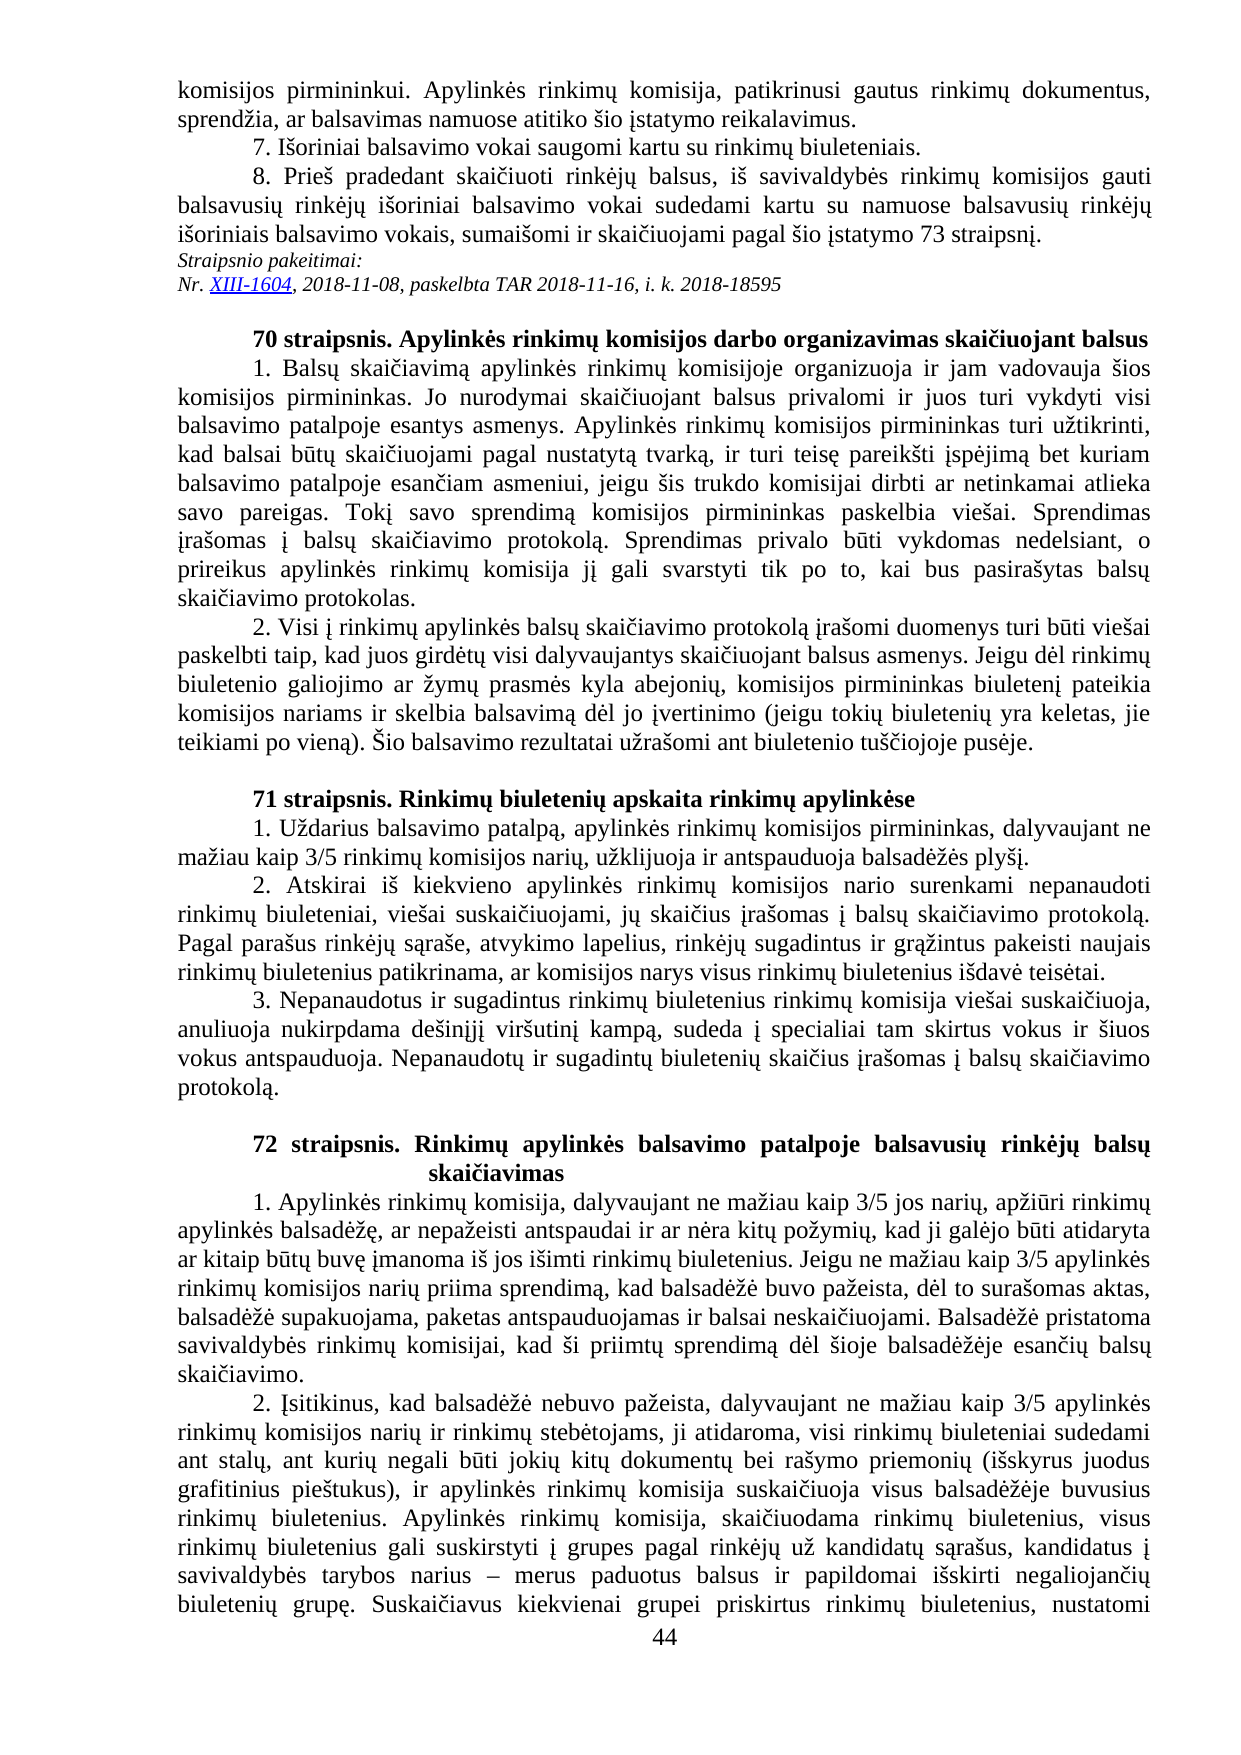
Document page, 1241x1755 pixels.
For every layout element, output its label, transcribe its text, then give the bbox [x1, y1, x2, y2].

text 2. Visi į rinkimų apylinkės balsų skaičiavimo protokolą įrašomi duomenys turi būti viešai paskelbti taip, kad juos girdėtų visi dalyvaujantys skaičiuojant balsus asmenys. Jeigu dėl rinkimų biuletenio galiojimo ar žymų prasmės kyla abejonių, komisijos pirmininkas biuletenį pateikia komisijos nariams ir skelbia balsavimą dėl jo įvertinimo (jeigu tokių biuletenių yra keletas, jie teikiami po vieną). Šio balsavimo rezultatai užrašomi ant biuletenio tuščiojoje pusėje. [177, 612, 1152, 756]
text 2. Atskirai iš kiekvieno apylinkės rinkimų komisijos nario surenkami nepanaudoti rinkimų biuleteniai, viešai suskaičiuojami, jų skaičius įrašomas į balsų skaičiavimo protokolą. Pagal parašus rinkėjų sąraše, atvykimo lapelius, rinkėjų sugadintus ir grąžintus pakeisti naujais rinkimų biuletenius patikrinama, ar komisijos narys visus rinkimų biuletenius išdavė teisėtai. [177, 871, 1152, 986]
text 70 straipsnis. Apylinkės rinkimų komisijos darbo organizavimas skaičiuojant balsus [252, 324, 1152, 353]
text 7. Išoriniai balsavimo vokai saugomi kartu su rinkimų biuleteniais. [177, 132, 1152, 161]
text Nr. XIII-1604, 2018-11-08, paskelbta TAR 2018-11-16, i. k. 2018-18595 [177, 272, 1152, 296]
text 1. Apylinkės rinkimų komisija, dalyvaujant ne mažiau kaip 3/5 jos narių, apžiūri rinkimų apylinkės balsadėžę, ar nepažeisti antspaudai ir ar nėra kitų požymių, kad ji galėjo būti atidaryta ar kitaip būtų buvę įmanoma iš jos išimti rinkimų biuletenius. Jeigu ne mažiau kaip 3/5 apylinkės rinkimų komisijos narių priima sprendimą, kad balsadėžė buvo pažeista, dėl to surašomas aktas, balsadėžė supakuojama, paketas antspauduojamas ir balsai neskaičiuojami. Balsadėžė pristatoma savivaldybės rinkimų komisijai, kad ši priimtų sprendimą dėl šioje balsadėžėje esančių balsų skaičiavimo. [177, 1187, 1152, 1388]
text 1. Balsų skaičiavimą apylinkės rinkimų komisijoje organizuoja ir jam vadovauja šios komisijos pirmininkas. Jo nurodymai skaičiuojant balsus privalomi ir juos turi vykdyti visi balsavimo patalpoje esantys asmenys. Apylinkės rinkimų komisijos pirmininkas turi užtikrinti, kad balsai būtų skaičiuojami pagal nustatytą tvarką, ir turi teisę pareikšti įspėjimą bet kuriam balsavimo patalpoje esančiam asmeniui, jeigu šis trukdo komisijai dirbti ar netinkamai atlieka savo pareigas. Tokį savo sprendimą komisijos pirmininkas paskelbia viešai. Sprendimas įrašomas į balsų skaičiavimo protokolą. Sprendimas privalo būti vykdomas nedelsiant, o prireikus apylinkės rinkimų komisija jį gali svarstyti tik po to, kai bus pasirašytas balsų skaičiavimo protokolas. [177, 353, 1152, 612]
text 3. Nepanaudotus ir sugadintus rinkimų biuletenius rinkimų komisija viešai suskaičiuoja, anuliuoja nukirpdama dešinįjį viršutinį kampą, sudeda į specialiai tam skirtus vokus ir šiuos vokus antspauduoja. Nepanaudotų ir sugadintų biuletenių skaičius įrašomas į balsų skaičiavimo protokolą. [177, 986, 1152, 1101]
text 2. Įsitikinus, kad balsadėžė nebuvo pažeista, dalyvaujant ne mažiau kaip 3/5 apylinkės rinkimų komisijos narių ir rinkimų stebėtojams, ji atidaroma, visi rinkimų biuleteniai sudedami ant stalų, ant kurių negali būti jokių kitų dokumentų bei rašymo priemonių (išskyrus juodus grafitinius pieštukus), ir apylinkės rinkimų komisija suskaičiuoja visus balsadėžėje buvusius rinkimų biuletenius. Apylinkės rinkimų komisija, skaičiuodama rinkimų biuletenius, visus rinkimų biuletenius gali suskirstyti į grupes pagal rinkėjų už kandidatų sąrašus, kandidatus į savivaldybės tarybos narius – merus paduotus balsus ir papildomai išskirti negaliojančių biuletenių grupę. Suskaičiavus kiekvienai grupei priskirtus rinkimų biuletenius, nustatomi [177, 1388, 1152, 1618]
text 8. Prieš pradedant skaičiuoti rinkėjų balsus, iš savivaldybės rinkimų komisijos gauti balsavusių rinkėjų išoriniai balsavimo vokai sudedami kartu su namuose balsavusių rinkėjų išoriniais balsavimo vokais, sumaišomi ir skaičiuojami pagal šio įstatymo 73 straipsnį. [177, 161, 1152, 247]
text 72 straipsnis. Rinkimų apylinkės balsavimo patalpoje balsavusių rinkėjų balsų skaičiavimas [252, 1129, 1152, 1187]
text Straipsnio pakeitimai: [177, 247, 1152, 272]
text 71 straipsnis. Rinkimų biuletenių apskaita rinkimų apylinkėse [177, 784, 1152, 813]
text komisijos pirmininkui. Apylinkės rinkimų komisija, patikrinusi gautus rinkimų dokumentus, sprendžia, ar balsavimas namuose atitiko šio įstatymo reikalavimus. [177, 75, 1152, 132]
text 1. Uždarius balsavimo patalpą, apylinkės rinkimų komisijos pirmininkas, dalyvaujant ne mažiau kaip 3/5 rinkimų komisijos narių, užklijuoja ir antspauduoja balsadėžės plyšį. [177, 813, 1152, 871]
